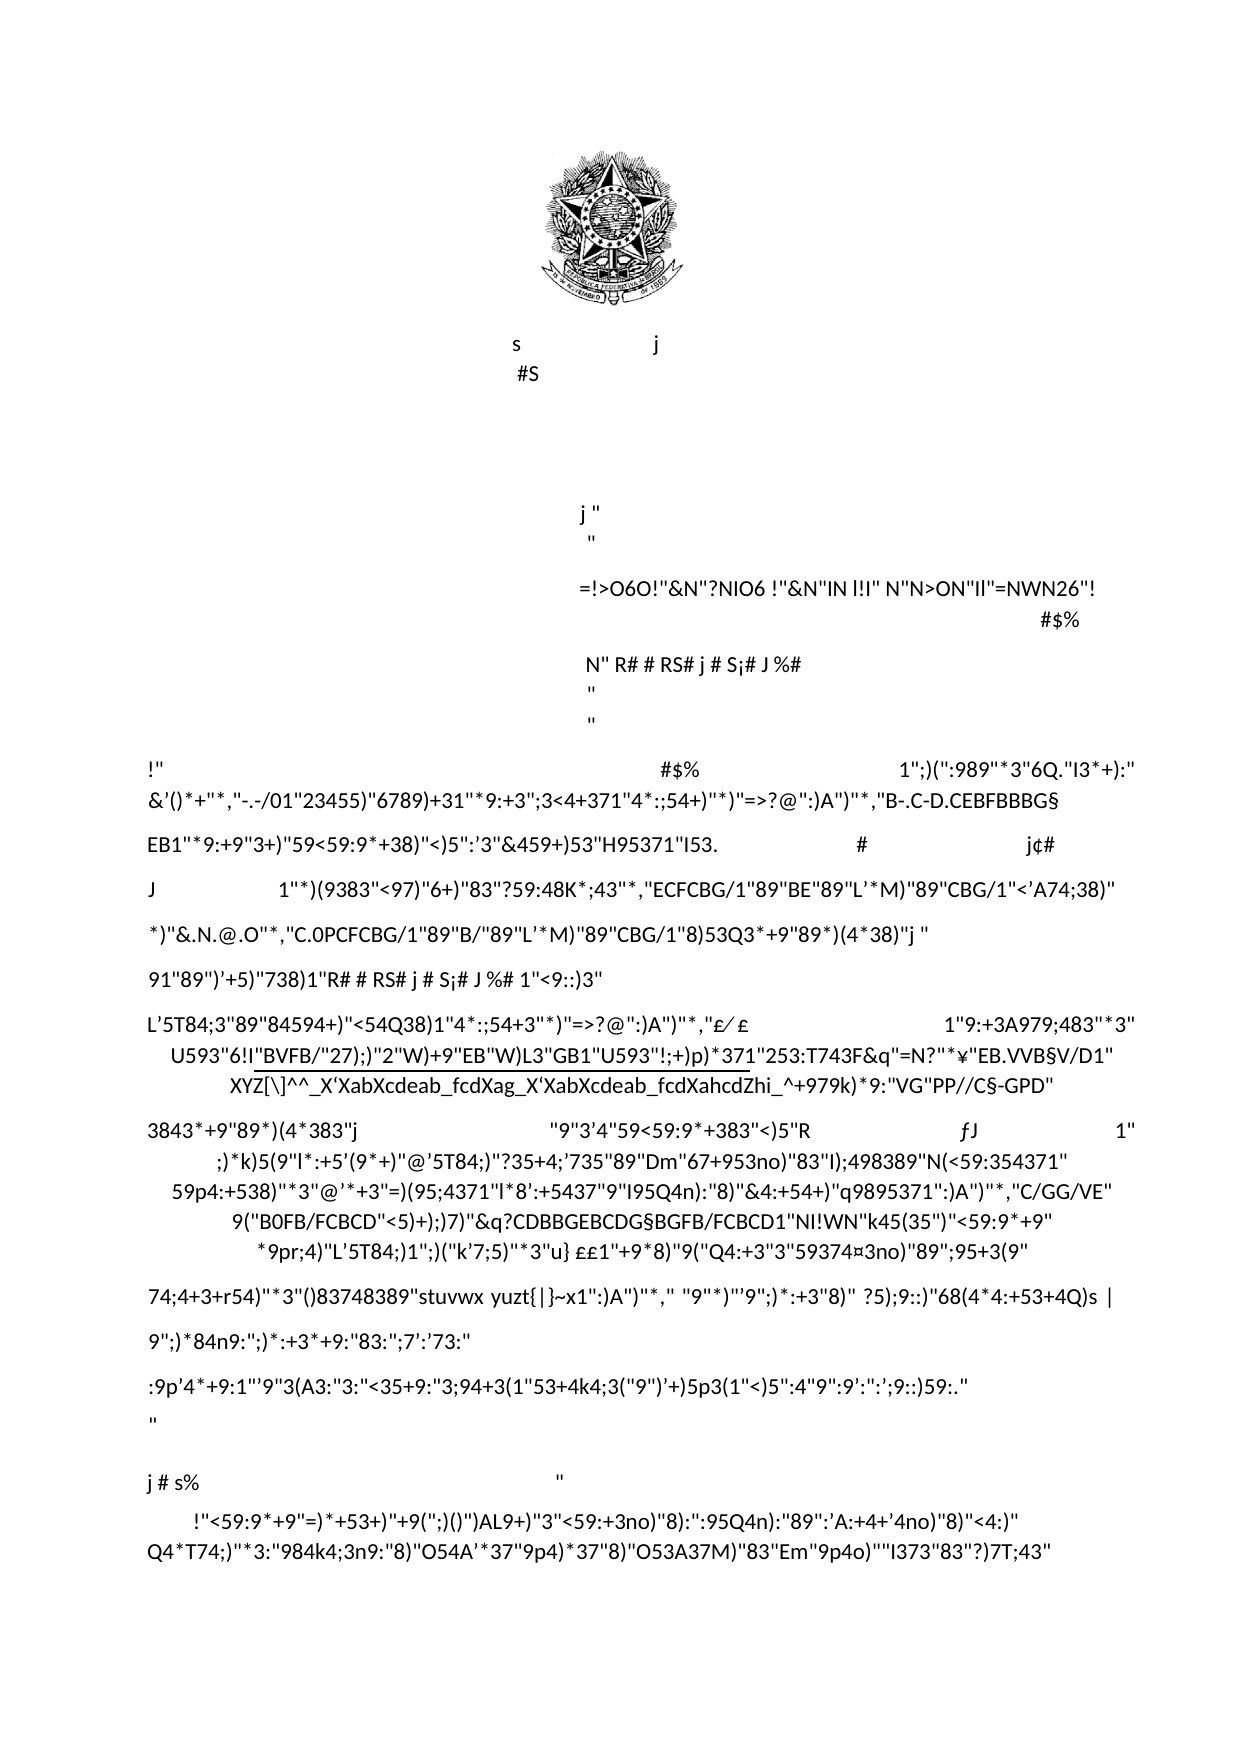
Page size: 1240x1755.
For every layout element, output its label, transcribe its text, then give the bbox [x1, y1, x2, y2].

text " [157, 711, 1025, 739]
text N" R# # RS# j # S¡# J %# [580, 650, 1053, 678]
text 74;4+3+r54)"*3"()83748389"stuvwx yuzt{|}~x1":)A")"*," "9"*)"’9";)*:+3"8)" ?5);9::)"68(4*4:+53+4Q)s | 9";)*84n9:";)*:+3*+9:"83:";7’:’73:" [148, 1282, 1116, 1355]
text 3843*+9"89*)(4*383"j "9"3’4"59<59:9*+383"<)5"R ƒJ 1" [147, 1116, 1135, 1144]
text !"<59:9*+9"=)*+53+)"+9(";)()")AL9+)"3"<59:+3no)"8):":95Q4n):"89":’A:+4+’4no)"8)"<4:)" Q4*T74;)"*3:"984k4;3n9:"8)"O54A’*37"9p4)*37"8)"O53A37M)"83"Em"9p4o)""I373"83"?)7T;43" [147, 1507, 1116, 1566]
text j # s% " [147, 1468, 1135, 1496]
text #$% [148, 605, 1079, 633]
text 9("B0FB/FCBCD"<5)+);)7)"&q?CDBBGEBCDG§BGFB/FCBCD1"NI!WN"k45(35")"<59:9*+9" *9pr;4)"L’5T84;)1";)("k’7;5)"*3"u} ££1"+9*8)"9("Q4:+3"3"59374¤3no)"89";95+3(9" [157, 1207, 1128, 1265]
text !" #$% 1";)(":989"*3"6Q."I3*+):" [147, 755, 1135, 783]
text s j [148, 329, 1135, 357]
text 91"89")’+5)"738)1"R# # RS# j # S¡# J %# 1"<9::)3" [148, 966, 1116, 993]
text EB1"*9:+9"3+)"59<59:9*+38)"<)5":’3"&459+)53"H95371"I53. # j¢# [147, 831, 1135, 858]
text " [157, 529, 1025, 558]
text ;)*k)5(9"l*:+5’(9*+)"@’5T84;)"?35+4;’735"89"Dm"67+953no)"83"I);498389"N(<59:354371" 59p4:+538)"*3"@’*+3"=)(95;4371"l*8’:+5437"9"I95Q4n):"8)"&4:+54+)"q9895371":)A")"*,"C/GG/VE" [157, 1147, 1128, 1205]
text " [157, 681, 1025, 709]
text :9p’4*+9:1"’9"3(A3:"3:"<35+9:"3;94+3(1"53+4k4;3("9")’+)5p3(1"<)5":4"9":9’:":’;9::)59:." [148, 1372, 1116, 1400]
text U593"6!I"BVFB/"27);)"2"W)+9"EB"W)L3"GB1"U593"!;+)p)*371"253:T743F&q"=N?"*¥"EB.VVB§V/D1" XYZ[\]^^_X‘XabXcdeab_fcdXag_X‘XabXcdeab_fcdXahcdZhi_^+979k)*9:"VG"PP//C§-GPD" [157, 1041, 1128, 1099]
text " [148, 1411, 1116, 1439]
text L’5T84;3"89"84594+)"<54Q38)1"4*:;54+3"*)"=>?@":)A")"*,"£⁄ £ 1"9:+3A979;483"*3" [147, 1011, 1135, 1039]
text J 1"*)(9383"<97)"6+)"83"?59:48K*;43"*,"ECFCBG/1"89"BE"89"L’*M)"89"CBG/1"<’A74;38)" *)"&.N.@.O"*,"C.0PCFCBG/1"89"B/"89"L’*M)"89"CBG/1"8)53Q3*+9"89*)(4*38)"j " [148, 876, 1116, 948]
text &’()*+"*,"-.-/01"23455)"6789)+31"*9:+3";3<4+371"4*:;54+)"*)"=>?@":)A")"*,"B-.C-D.CEBFBBBG§ [148, 786, 1116, 814]
text j " [580, 499, 625, 527]
text =!>O6O!"&N"?NIO6 !"&N"IN l!I" N"N>ON"Il"=NWN26"! [579, 574, 1116, 602]
text #S [157, 359, 899, 388]
